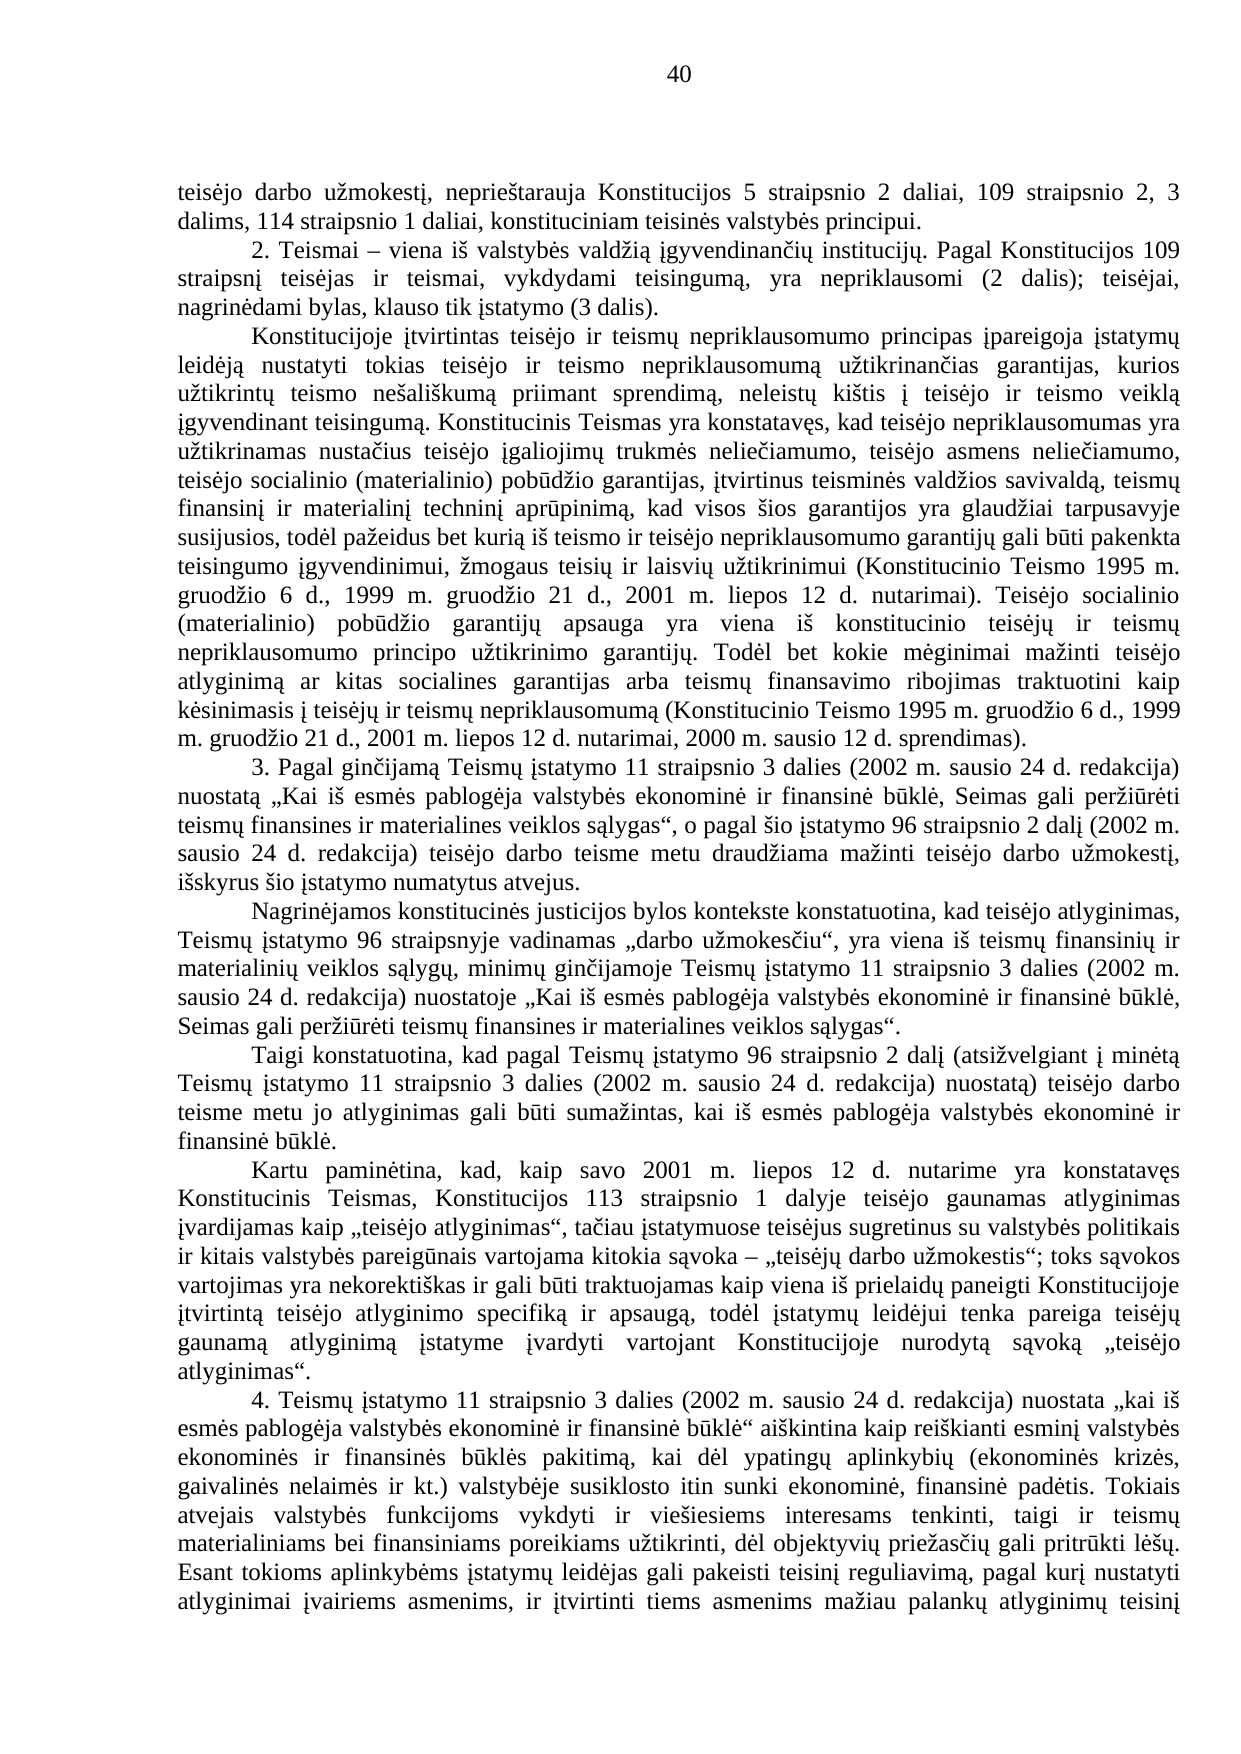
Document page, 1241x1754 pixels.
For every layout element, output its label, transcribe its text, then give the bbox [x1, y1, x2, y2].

text 2. Teismai – viena iš valstybės valdžią įgyvendinančių institucijų. Pagal Konstitucijos 109 straipsnį teisėjas ir teismai, vykdydami teisingumą, yra nepriklausomi (2 dalis); teisėjai, nagrinėdami bylas, klauso tik įstatymo (3 dalis). [177, 235, 1181, 321]
text Taigi konstatuotina, kad pagal Teismų įstatymo 96 straipsnio 2 dalį (atsižvelgiant į minėtą Teismų įstatymo 11 straipsnio 3 dalies (2002 m. sausio 24 d. redakcija) nuostatą) teisėjo darbo teisme metu jo atlyginimas gali būti sumažintas, kai iš esmės pablogėja valstybės ekonominė ir finansinė būklė. [177, 1040, 1181, 1155]
text 3. Pagal ginčijamą Teismų įstatymo 11 straipsnio 3 dalies (2002 m. sausio 24 d. redakcija) nuostatą „Kai iš esmės pablogėja valstybės ekonominė ir finansinė būklė, Seimas gali peržiūrėti teismų finansines ir materialines veiklos sąlygas“, o pagal šio įstatymo 96 straipsnio 2 dalį (2002 m. sausio 24 d. redakcija) teisėjo darbo teisme metu draudžiama mažinti teisėjo darbo užmokestį, išskyrus šio įstatymo numatytus atvejus. [177, 752, 1181, 896]
text 4. Teismų įstatymo 11 straipsnio 3 dalies (2002 m. sausio 24 d. redakcija) nuostata „kai iš esmės pablogėja valstybės ekonominė ir finansinė būklė“ aiškintina kaip reiškianti esminį valstybės ekonominės ir finansinės būklės pakitimą, kai dėl ypatingų aplinkybių (ekonominės krizės, gaivalinės nelaimės ir kt.) valstybėje susiklosto itin sunki ekonominė, finansinė padėtis. Tokiais atvejais valstybės funkcijoms vykdyti ir viešiesiems interesams tenkinti, taigi ir teismų materialiniams bei finansiniams poreikiams užtikrinti, dėl objektyvių priežasčių gali pritrūkti lėšų. Esant tokioms aplinkybėms įstatymų leidėjas gali pakeisti teisinį reguliavimą, pagal kurį nustatyti atlyginimai įvairiems asmenims, ir įtvirtinti tiems asmenims mažiau palankų atlyginimų teisinį [177, 1385, 1181, 1615]
text Kartu paminėtina, kad, kaip savo 2001 m. liepos 12 d. nutarime yra konstatavęs Konstitucinis Teismas, Konstitucijos 113 straipsnio 1 dalyje teisėjo gaunamas atlyginimas įvardijamas kaip „teisėjo atlyginimas“, tačiau įstatymuose teisėjus sugretinus su valstybės politikais ir kitais valstybės pareigūnais vartojama kitokia sąvoka – „teisėjų darbo užmokestis“; toks sąvokos vartojimas yra nekorektiškas ir gali būti traktuojamas kaip viena iš prielaidų paneigti Konstitucijoje įtvirtintą teisėjo atlyginimo specifiką ir apsaugą, todėl įstatymų leidėjui tenka pareiga teisėjų gaunamą atlyginimą įstatyme įvardyti vartojant Konstitucijoje nurodytą sąvoką „teisėjo atlyginimas“. [177, 1155, 1181, 1385]
text Nagrinėjamos konstitucinės justicijos bylos kontekste konstatuotina, kad teisėjo atlyginimas, Teismų įstatymo 96 straipsnyje vadinamas „darbo užmokesčiu“, yra viena iš teismų finansinių ir materialinių veiklos sąlygų, minimų ginčijamoje Teismų įstatymo 11 straipsnio 3 dalies (2002 m. sausio 24 d. redakcija) nuostatoje „Kai iš esmės pablogėja valstybės ekonominė ir finansinė būklė, Seimas gali peržiūrėti teismų finansines ir materialines veiklos sąlygas“. [177, 896, 1181, 1040]
text teisėjo darbo užmokestį, neprieštarauja Konstitucijos 5 straipsnio 2 daliai, 109 straipsnio 2, 3 dalims, 114 straipsnio 1 daliai, konstituciniam teisinės valstybės principui. [177, 177, 1181, 235]
text Konstitucijoje įtvirtintas teisėjo ir teismų nepriklausomumo principas įpareigoja įstatymų leidėją nustatyti tokias teisėjo ir teismo nepriklausomumą užtikrinančias garantijas, kurios užtikrintų teismo nešališkumą priimant sprendimą, neleistų kištis į teisėjo ir teismo veiklą įgyvendinant teisingumą. Konstitucinis Teismas yra konstatavęs, kad teisėjo nepriklausomumas yra užtikrinamas nustačius teisėjo įgaliojimų trukmės neliečiamumo, teisėjo asmens neliečiamumo, teisėjo socialinio (materialinio) pobūdžio garantijas, įtvirtinus teisminės valdžios savivaldą, teismų finansinį ir materialinį techninį aprūpinimą, kad visos šios garantijos yra glaudžiai tarpusavyje susijusios, todėl pažeidus bet kurią iš teismo ir teisėjo nepriklausomumo garantijų gali būti pakenkta teisingumo įgyvendinimui, žmogaus teisių ir laisvių užtikrinimui (Konstitucinio Teismo 1995 m. gruodžio 6 d., 1999 m. gruodžio 21 d., 2001 m. liepos 12 d. nutarimai). Teisėjo socialinio (materialinio) pobūdžio garantijų apsauga yra viena iš konstitucinio teisėjų ir teismų nepriklausomumo principo užtikrinimo garantijų. Todėl bet kokie mėginimai mažinti teisėjo atlyginimą ar kitas socialines garantijas arba teismų finansavimo ribojimas traktuotini kaip kėsinimasis į teisėjų ir teismų nepriklausomumą (Konstitucinio Teismo 1995 m. gruodžio 6 d., 1999 m. gruodžio 21 d., 2001 m. liepos 12 d. nutarimai, 2000 m. sausio 12 d. sprendimas). [177, 321, 1181, 752]
